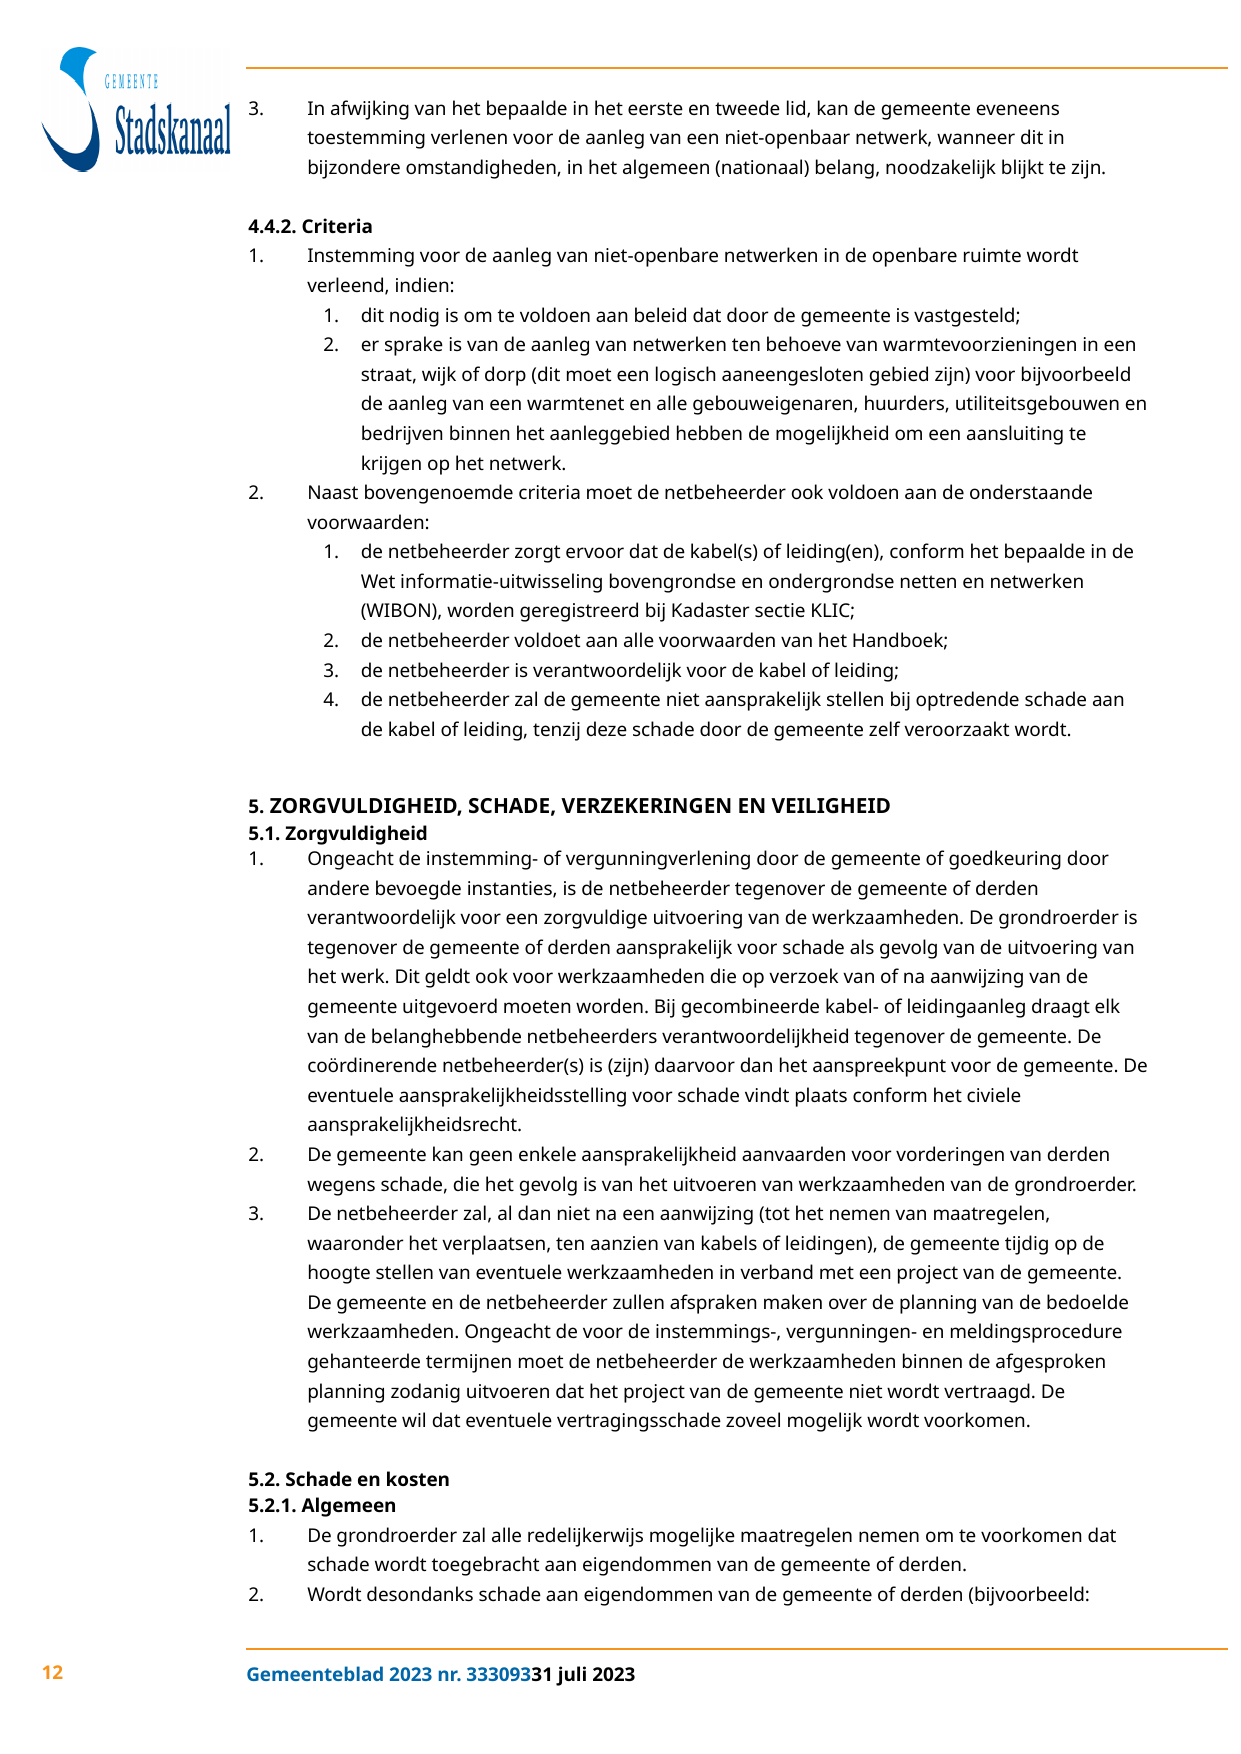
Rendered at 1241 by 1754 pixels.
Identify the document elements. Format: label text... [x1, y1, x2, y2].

text 5.2. Schade en kosten [248, 1467, 1152, 1492]
list de netbeheerder is verantwoordelijk voor de kabel of leiding; [323, 657, 1152, 683]
list Naast bovengenoemde criteria moet de netbeheerder ook voldoen aan de onderstaande voorwaarden: [248, 479, 1152, 535]
list Instemming voor de aanleg van niet-openbare netwerken in de openbare ruimte wordt verleend, indien: [248, 243, 1152, 298]
list De grondroerder zal alle redelijkerwijs mogelijke maatregelen nemen om te voorkomen dat schade wordt toegebracht aan eigendommen van de gemeente of derden. [248, 1522, 1152, 1577]
text 5.2.1. Algemeen [248, 1492, 1152, 1518]
list De netbeheerder zal, al dan niet na een aanwijzing (tot het nemen van maatregelen, waaronder het verplaatsen, ten aanzien van kabels of leidingen), de gemeente tijdig op de hoogte stellen van eventuele werkzaamheden in verband met een project van de gemeente. De gemeente en de netbeheerder zullen afspraken maken over de planning van de bedoelde werkzaamheden. Ongeacht de voor de instemmings-, vergunningen- en meldingsprocedure gehanteerde termijnen moet de netbeheerder de werkzaamheden binnen de afgesproken planning zodanig uitvoeren dat het project van de gemeente niet wordt vertraagd. De gemeente wil dat eventuele vertragingsschade zoveel mogelijk wordt voorkomen. [248, 1200, 1152, 1433]
text 5.1. Zorgvuldigheid [248, 820, 1152, 845]
picture [41, 47, 231, 172]
list de netbeheerder voldoet aan alle voorwaarden van het Handboek; [323, 627, 1152, 653]
text 4.4.2. Criteria [248, 213, 1152, 239]
list de netbeheerder zal de gemeente niet aansprakelijk stellen bij optredende schade aan de kabel of leiding, tenzij deze schade door de gemeente zelf veroorzaakt wordt. [323, 686, 1152, 742]
list Ongeacht de instemming- of vergunningverlening door de gemeente of goedkeuring door andere bevoegde instanties, is de netbeheerder tegenover de gemeente of derden verantwoordelijk voor een zorgvuldige uitvoering van de werkzaamheden. De grondroerder is tegenover de gemeente of derden aansprakelijk voor schade als gevolg van de uitvoering van het werk. Dit geldt ook voor werkzaamheden die op verzoek van of na aanwijzing van de gemeente uitgevoerd moeten worden. Bij gecombineerde kabel- of leidingaanleg draagt elk van de belanghebbende netbeheerders verantwoordelijkheid tegenover de gemeente. De coördinerende netbeheerder(s) is (zijn) daarvoor dan het aanspreekpunt voor de gemeente. De eventuele aansprakelijkheidsstelling voor schade vindt plaats conform het civiele aansprakelijkheidsrecht. [248, 845, 1152, 1137]
text 5. ZORGVULDIGHEID, SCHADE, VERZEKERINGEN EN VEILIGHEID [248, 791, 1152, 820]
list dit nodig is om te voldoen aan beleid dat door de gemeente is vastgesteld; [323, 302, 1152, 328]
list de netbeheerder zorgt ervoor dat de kabel(s) of leiding(en), conform het bepaalde in de Wet informatie-uitwisseling bovengrondse en ondergrondse netten en netwerken (WIBON), worden geregistreerd bij Kadaster sectie KLIC; [323, 538, 1152, 623]
list In afwijking van het bepaalde in het eerste en tweede lid, kan de gemeente eveneens toestemming verlenen voor de aanleg van een niet-openbaar netwerk, wanneer dit in bijzondere omstandigheden, in het algemeen (nationaal) belang, noodzakelijk blijkt te zijn. [248, 95, 1152, 180]
list Wordt desondanks schade aan eigendommen van de gemeente of derden (bijvoorbeeld: [248, 1581, 1152, 1607]
list er sprake is van de aanleg van netwerken ten behoeve van warmtevoorzieningen in een straat, wijk of dorp (dit moet een logisch aaneengesloten gebied zijn) voor bijvoorbeeld de aanleg van een warmtenet en alle gebouweigenaren, huurders, utiliteitsgebouwen en bedrijven binnen het aanleggebied hebben de mogelijkheid om een aansluiting te krijgen op het netwerk. [323, 331, 1152, 476]
list De gemeente kan geen enkele aansprakelijkheid aanvaarden voor vorderingen van derden wegens schade, die het gevolg is van het uitvoeren van werkzaamheden van de grondroerder. [248, 1141, 1152, 1197]
